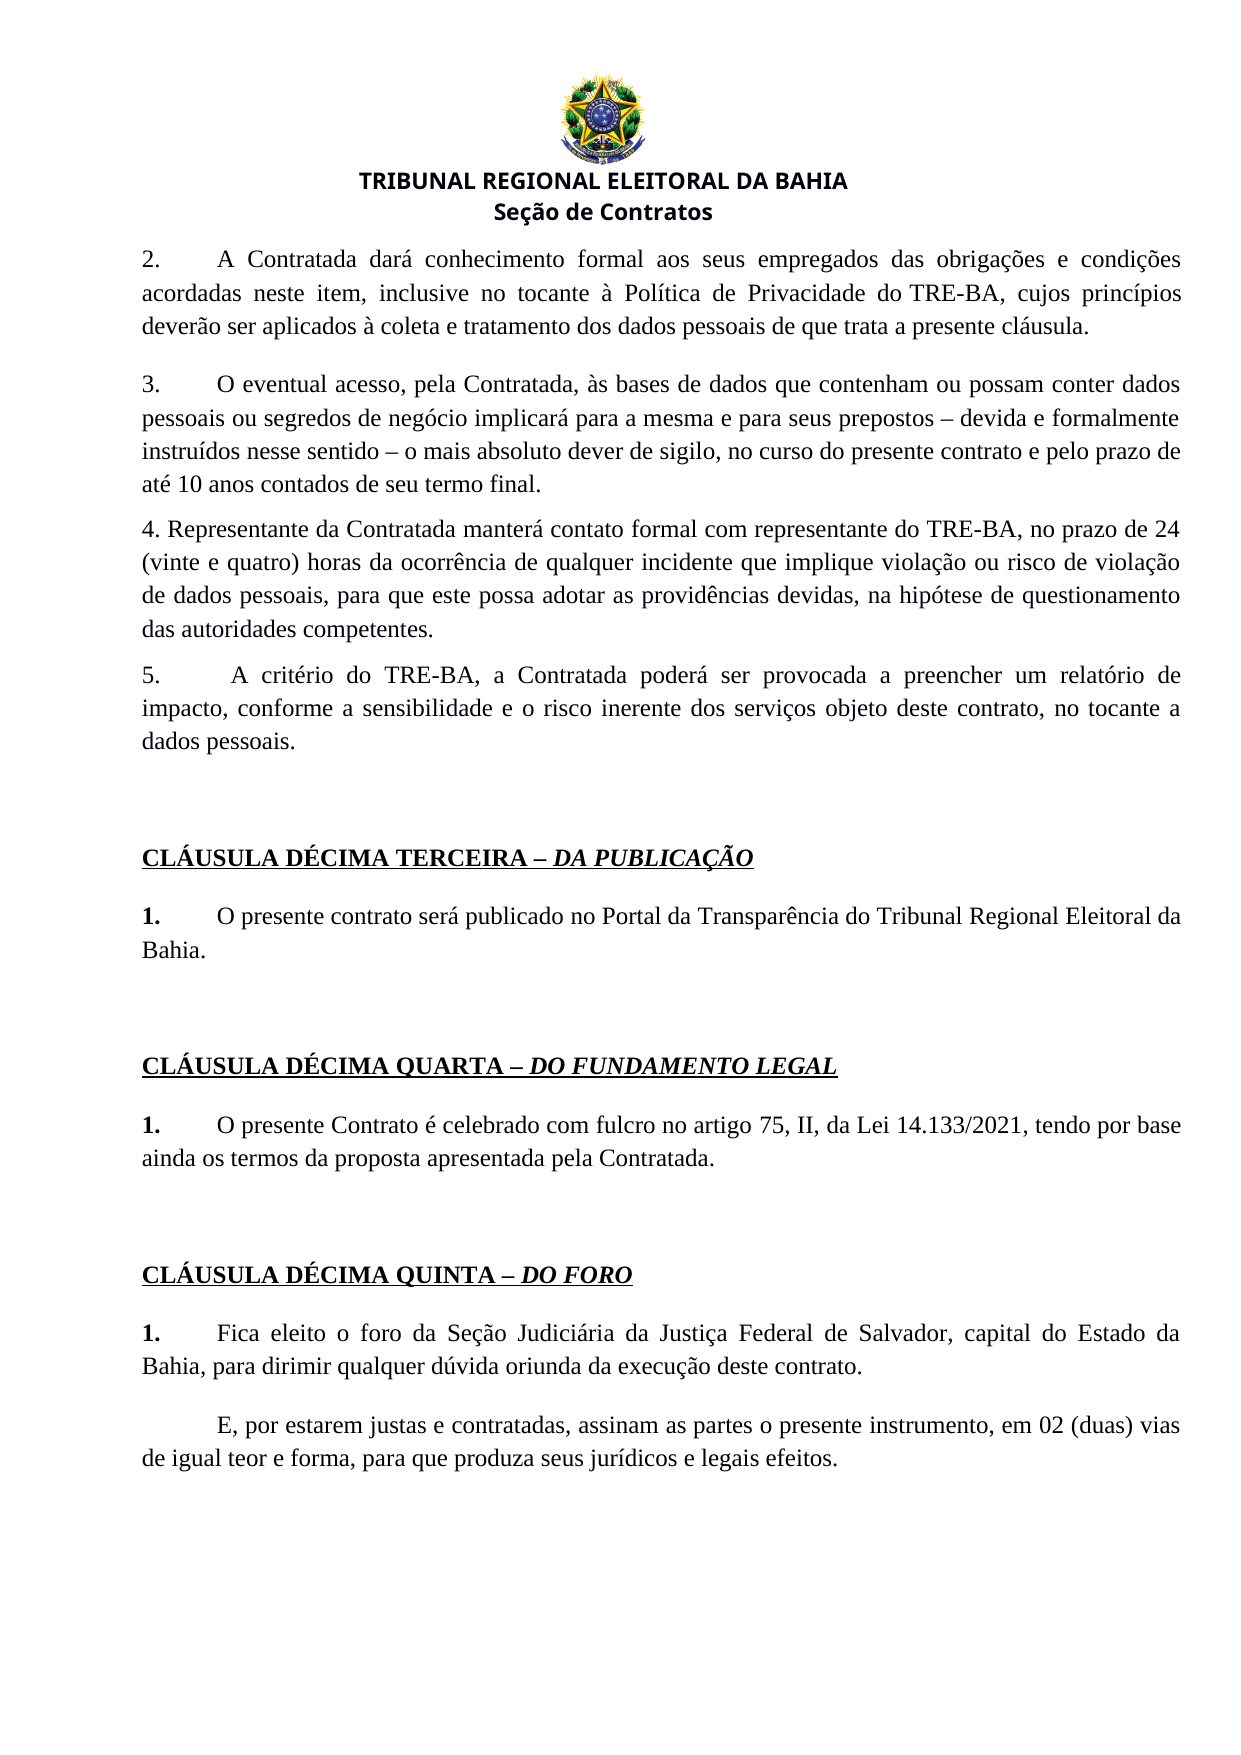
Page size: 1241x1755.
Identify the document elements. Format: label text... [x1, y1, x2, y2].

table_cell [130, 1602, 1193, 1661]
table_cell 1. O presente contrato será publicado no Portal da Transparência do Tribunal Regional Eleitoral da Bahia. [130, 886, 1193, 1036]
table_cell E, por estarem justas e contratadas, assinam as partes o presente instrumento, em 02 (duas) vias de igual teor e forma, para que produza seus jurídicos e legais efeitos. [130, 1394, 1193, 1486]
table_cell [130, 1544, 1193, 1602]
table_cell CLÁUSULA DÉCIMA TERCEIRA – DA PUBLICAÇÃO [130, 827, 1193, 886]
table_cell 1. Fica eleito o foro da Seção Judiciária da Justiça Federal de Salvador, capital do Estado da Bahia, para dirimir qualquer dúvida oriunda da execução deste contrato. [130, 1302, 1193, 1394]
table_cell 2. A Contratada dará conhecimento formal aos seus empregados das obrigações e condições acordadas neste item, inclusive no tocante à Política de Privacidade do TRE-BA, cujos princípios deverão ser aplicados à coleta e tratamento dos dados pessoais de que trata a presente cláusula. 3. O eventual acesso, pela Contratada, às bases de dados que contenham ou possam conter dados pessoais ou segredos de negócio implicará para a mesma e para seus prepostos – devida e formalmente instruídos nesse sentido – o mais absoluto dever de sigilo, no curso do presente contrato e pelo prazo de até 10 anos contados de seu termo final. 4. Representante da Contratada manterá contato formal com representante do TRE-BA, no prazo de 24 (vinte e quatro) horas da ocorrência de qualquer incidente que implique violação ou risco de violação de dados pessoais, para que este possa adotar as providências devidas, na hipótese de questionamento das autoridades competentes. 5. A critério do TRE-BA, a Contratada poderá ser provocada a preencher um relatório de impacto, conforme a sensibilidade e o risco inerente dos serviços objeto deste contrato, no tocante a dados pessoais. [130, 227, 1193, 827]
table_cell [1193, 227, 1208, 1661]
table_cell CLÁUSULA DÉCIMA QUINTA – DO FORO [130, 1244, 1193, 1302]
table_cell CLÁUSULA DÉCIMA QUARTA – DO FUNDAMENTO LEGAL [130, 1036, 1193, 1094]
table_cell [118, 227, 130, 1661]
table_cell [130, 1486, 1193, 1544]
table_cell 1. O presente Contrato é celebrado com fulcro no artigo 75, II, da Lei 14.133/2021, tendo por base ainda os termos da proposta apresentada pela Contratada. [130, 1094, 1193, 1244]
